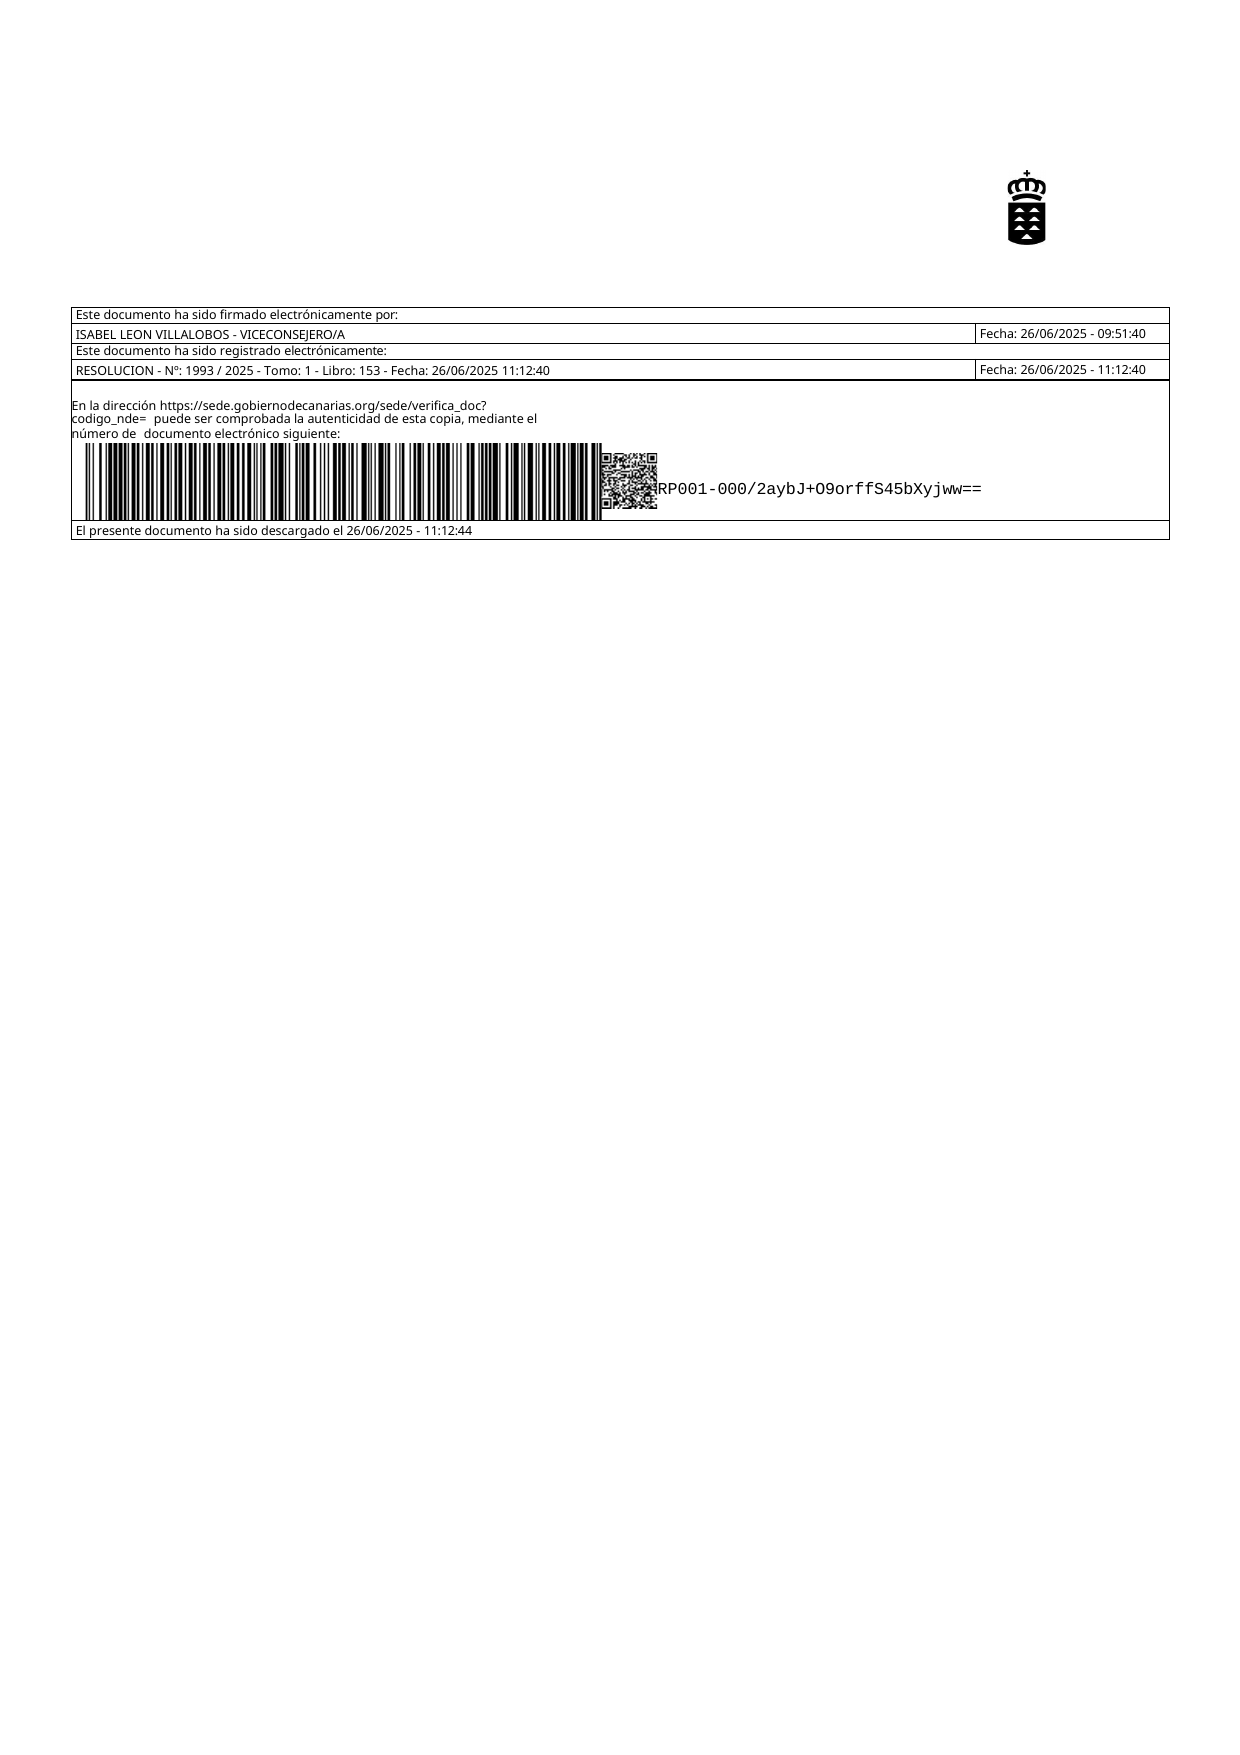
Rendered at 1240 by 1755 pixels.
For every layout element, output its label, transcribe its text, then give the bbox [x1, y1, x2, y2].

table_cell Fecha: 26/06/2025 - 09:51:40 [976, 324, 1169, 343]
picture [1007, 170, 1046, 245]
table_header Este documento ha sido firmado electrónicamente por: [72, 308, 975, 323]
table_cell ISABEL LEON VILLALOBOS - VICECONSEJERO/A [72, 324, 975, 343]
table_cell Fecha: 26/06/2025 - 11:12:40 [976, 360, 1169, 379]
table_cell El presente documento ha sido descargado el 26/06/2025 - 11:12:44 [72, 521, 1169, 539]
table_cell En la dirección https://sede.gobiernodecanarias.org/sede/verifica_doc?codigo_nde= puede ser comprobada la autenticidad de esta copia, mediante el número de documento electrónico siguiente: RP001-000/2aybJ+O9orffS45bXyjww== [72, 381, 1169, 519]
table_cell RESOLUCION - Nº: 1993 / 2025 - Tomo: 1 - Libro: 153 - Fecha: 26/06/2025 11:12:40 [72, 360, 975, 379]
table_cell Este documento ha sido registrado electrónicamente: [72, 344, 1169, 359]
table_header [975, 308, 1169, 323]
picture [85, 443, 658, 520]
